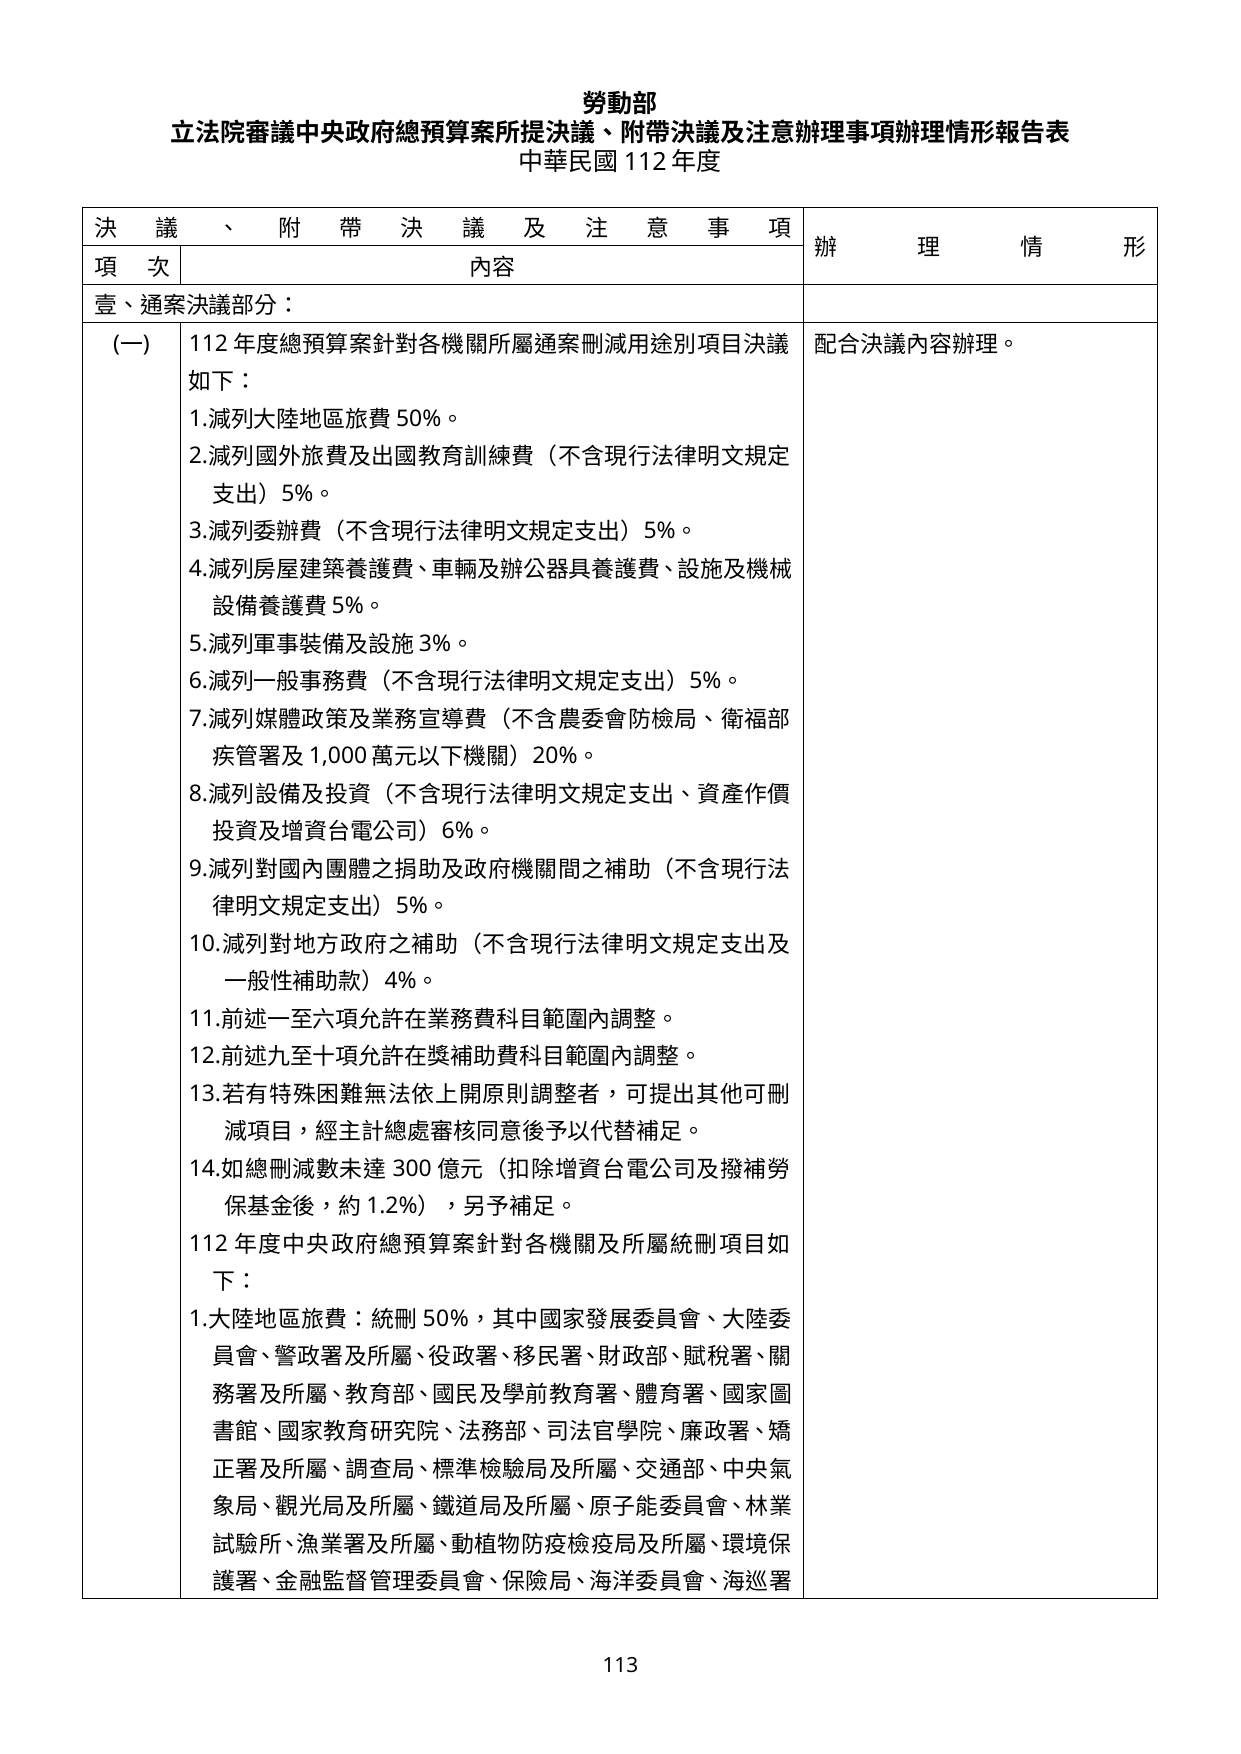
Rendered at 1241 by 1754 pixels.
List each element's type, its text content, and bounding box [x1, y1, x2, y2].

table_cell 內容 [181, 246, 803, 284]
table_cell 112年度總預算案針對各機關所屬通案刪減用途別項目決議如下： 1.減列大陸地區旅費50%。 2.減列國外旅費及出國教育訓練費（不含現行法律明文規定支出）5%。 3.減列委辦費（不含現行法律明文規定支出）5%。 4.減列房屋建築養護費、車輛及辦公器具養護費、設施及機械設備養護費5%。 5.減列軍事裝備及設施3%。 6.減列一般事務費（不含現行法律明文規定支出）5%。 7.減列媒體政策及業務宣導費（不含農委會防檢局、衛福部疾管署及1,000萬元以下機關）20%。 8.減列設備及投資（不含現行法律明文規定支出、資產作價投資及增資台電公司）6%。 9.減列對國內團體之捐助及政府機關間之補助（不含現行法律明文規定支出）5%。 10.減列對地方政府之補助（不含現行法律明文規定支出及一般性補助款）4%。 11.前述一至六項允許在業務費科目範圍內調整。 12.前述九至十項允許在獎補助費科目範圍內調整。 13.若有特殊困難無法依上開原則調整者，可提出其他可刪減項目，經主計總處審核同意後予以代替補足。 14.如總刪減數未達300億元（扣除增資台電公司及撥補勞保基金後，約1.2%），另予補足。 112年度中央政府總預算案針對各機關及所屬統刪項目如下： 1.大陸地區旅費：統刪50%，其中國家發展委員會、大陸委員會、警政署及所屬、役政署、移民署、財政部、賦稅署、關務署及所屬、教育部、國民及學前教育署、體育署、國家圖書館、國家教育研究院、法務部、司法官學院、廉政署、矯正署及所屬、調查局、標準檢驗局及所屬、交通部、中央氣象局、觀光局及所屬、鐵道局及所屬、原子能委員會、林業試驗所、漁業署及所屬、動植物防疫檢疫局及所屬、環境保護署、金融監督管理委員會、保險局、海洋委員會、海巡署 [181, 323, 803, 1598]
table_header 辦理情形 [804, 208, 1157, 284]
table_header 決議、附帶決議及注意事項 [83, 208, 803, 245]
table_cell [804, 285, 1157, 322]
table_cell 配合決議內容辦理。 [804, 323, 1157, 1598]
table_cell 項次 [83, 246, 180, 284]
table_cell (一) [83, 323, 180, 1598]
table_cell 壹、通案決議部分： [83, 285, 803, 322]
